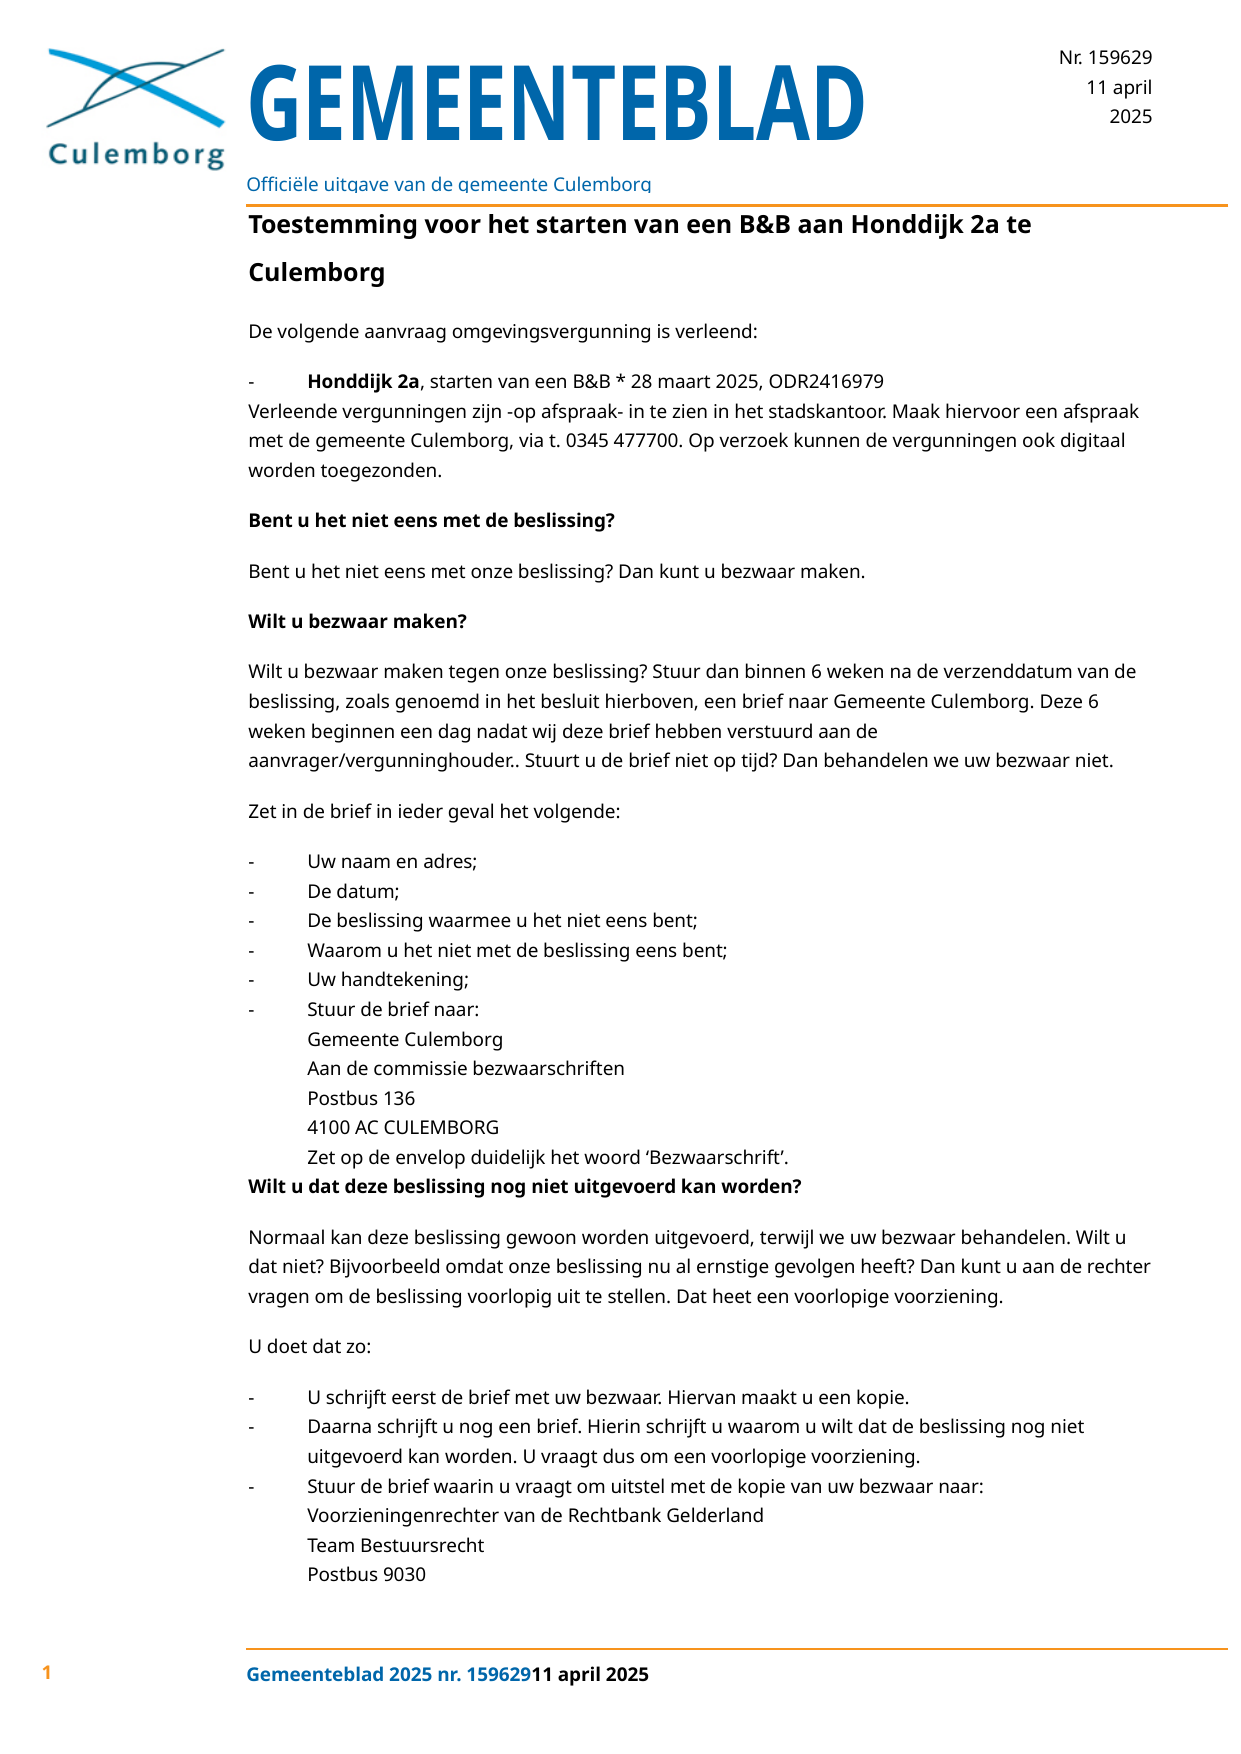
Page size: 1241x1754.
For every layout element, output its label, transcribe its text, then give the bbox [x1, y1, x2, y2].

text Zet in de brief in ieder geval het volgende: [248, 798, 1152, 824]
text Toestemming voor het starten van een B&B aan Honddijk 2a te Culemborg [248, 207, 1152, 288]
list Team Bestuursrecht [248, 1532, 1152, 1558]
list Aan de commissie bezwaarschriften [248, 1055, 1152, 1081]
text Verleende vergunningen zijn -op afspraak- in te zien in het stadskantoor. Maak hiervoor een afspraak met de gemeente Culemborg, via t. 0345 477700. Op verzoek kunnen de vergunningen ook digitaal worden toegezonden. [248, 398, 1152, 483]
list Uw handtekening; [248, 967, 1152, 992]
text Wilt u bezwaar maken tegen onze beslissing? Stuur dan binnen 6 weken na de verzenddatum van de beslissing, zoals genoemd in het besluit hierboven, een brief naar Gemeente Culemborg. Deze 6 weken beginnen een dag nadat wij deze brief hebben verstuurd aan de aanvrager/vergunninghouder.. Stuurt u de brief niet op tijd? Dan behandelen we uw bezwaar niet. [248, 659, 1152, 773]
text Wilt u dat deze beslissing nog niet uitgevoerd kan worden? [248, 1174, 1152, 1199]
text Bent u het niet eens met onze beslissing? Dan kunt u bezwaar maken. [248, 558, 1152, 584]
text Wilt u bezwaar maken? [248, 608, 1152, 634]
list Waarom u het niet met de beslissing eens bent; [248, 937, 1152, 963]
text Bent u het niet eens met de beslissing? [248, 507, 1152, 533]
text De volgende aanvraag omgevingsvergunning is verleend: [248, 318, 1152, 344]
list Uw naam en adres; [248, 848, 1152, 874]
list De beslissing waarmee u het niet eens bent; [248, 907, 1152, 933]
picture [41, 47, 231, 172]
list Zet op de envelop duidelijk het woord ‘Bezwaarschrift’. [248, 1144, 1152, 1170]
list Postbus 136 [248, 1085, 1152, 1111]
list 4100 AC CULEMBORG [248, 1114, 1152, 1140]
list Gemeente Culemborg [248, 1026, 1152, 1052]
text Normaal kan deze beslissing gewoon worden uitgevoerd, terwijl we uw bezwaar behandelen. Wilt u dat niet? Bijvoorbeeld omdat onze beslissing nu al ernstige gevolgen heeft? Dan kunt u aan de rechter vragen om de beslissing voorlopig uit te stellen. Dat heet een voorlopige voorziening. [248, 1224, 1152, 1309]
list Stuur de brief waarin u vraagt om uitstel met de kopie van uw bezwaar naar: [248, 1473, 1152, 1499]
list Voorzieningenrechter van de Rechtbank Gelderland [248, 1502, 1152, 1528]
list Honddijk 2a, starten van een B&B * 28 maart 2025, ODR2416979 [248, 368, 1152, 394]
list Stuur de brief naar: [248, 996, 1152, 1022]
list Postbus 9030 [248, 1562, 1152, 1587]
text U doet dat zo: [248, 1334, 1152, 1359]
list Daarna schrijft u nog een brief. Hierin schrijft u waarom u wilt dat de beslissing nog niet uitgevoerd kan worden. U vraagt dus om een voorlopige voorziening. [248, 1414, 1152, 1469]
list De datum; [248, 878, 1152, 904]
list U schrijft eerst de brief met uw bezwaar. Hiervan maakt u een kopie. [248, 1384, 1152, 1410]
